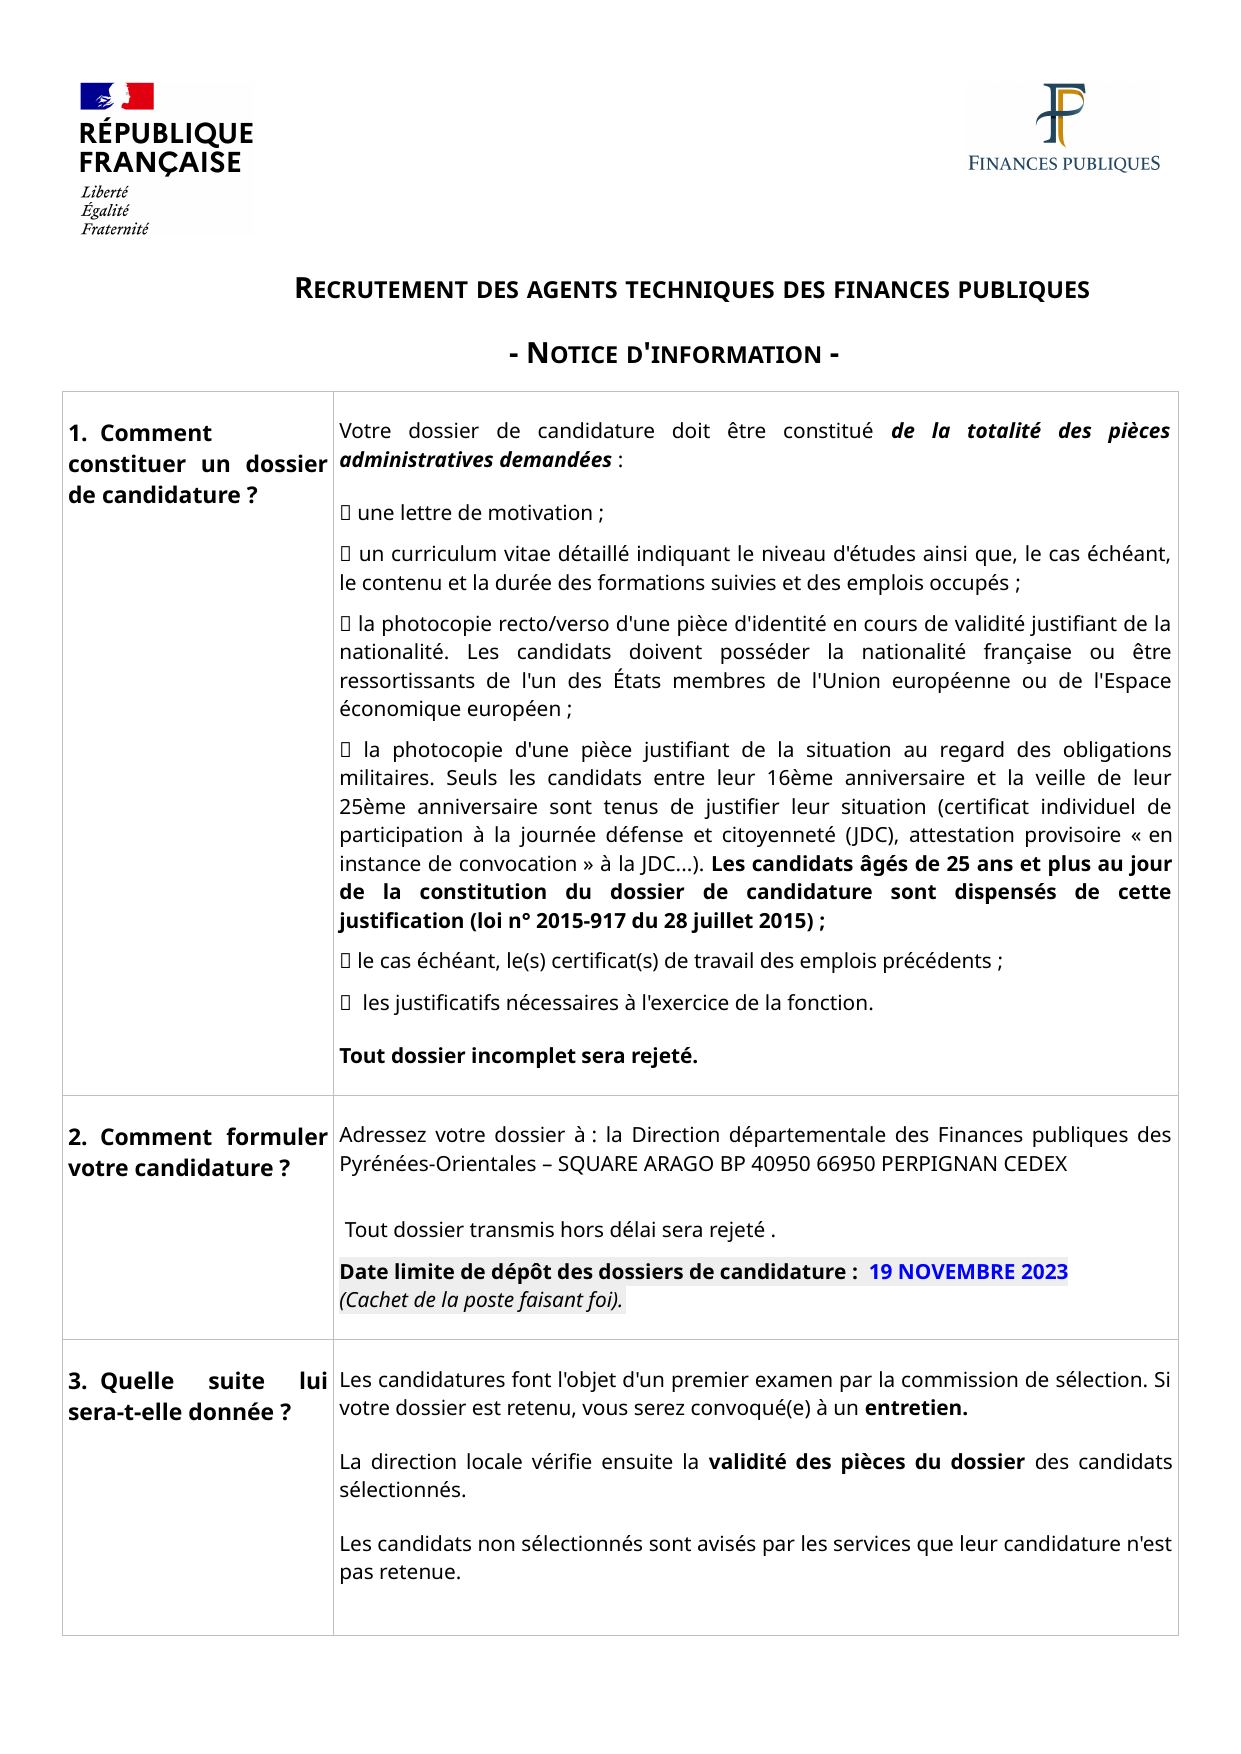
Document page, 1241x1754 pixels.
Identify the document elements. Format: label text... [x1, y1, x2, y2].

table_cell Adressez votre dossier à : la Direction départementale des Finances publiques des Pyrénées-Orientales – SQUARE ARAGO BP 40950 66950 PERPIGNAN CEDEX Tout dossier transmis hors délai sera rejeté . Date limite de dépôt des dossiers de candidature : 19 novembre 2023 (Cachet de la poste faisant foi). [334, 1096, 1178, 1339]
picture [79, 82, 254, 235]
table_cell Quelle suite lui sera-t-elle donnée ? [63, 1340, 333, 1635]
table_header [552, 83, 1161, 249]
table_cell Comment constituer un dossier de candidature ? [63, 392, 333, 1094]
picture [966, 82, 1161, 173]
table_cell Votre dossier de candidature doit être constitué de la totalité des pièces administratives demandées :  une lettre de motivation ;  un curriculum vitae détaillé indiquant le niveau d'études ainsi que, le cas échéant, le contenu et la durée des formations suivies et des emplois occupés ;  la photocopie recto/verso d'une pièce d'identité en cours de validité justifiant de la nationalité. Les candidats doivent posséder la nationalité française ou être ressortissants de l'un des États membres de l'Union européenne ou de l'Espace économique européen ;  la photocopie d'une pièce justifiant de la situation au regard des obligations militaires. Seuls les candidats entre leur 16ème anniversaire et la veille de leur 25ème anniversaire sont tenus de justifier leur situation (certificat individuel de participation à la journée défense et citoyenneté (JDC), attestation provisoire « en instance de convocation » à la JDC...). Les candidats âgés de 25 ans et plus au jour de la constitution du dossier de candidature sont dispensés de cette justification (loi n° 2015-917 du 28 juillet 2015) ;  le cas échéant, le(s) certificat(s) de travail des emplois précédents ;  les justificatifs nécessaires à l'exercice de la fonction. Tout dossier incomplet sera rejeté. [334, 392, 1178, 1094]
table_header [1174, 249, 1178, 391]
table_header Recrutement des agents techniques des finances publiques - Notice d'information - [62, 249, 1174, 391]
table_cell Les candidatures font l'objet d'un premier examen par la commission de sélection. Si votre dossier est retenu, vous serez convoqué(e) à un entretien. La direction locale vérifie ensuite la validité des pièces du dossier des candidats sélectionnés. Les candidats non sélectionnés sont avisés par les services que leur candidature n'est pas retenue. [334, 1340, 1178, 1635]
table_cell Comment formuler votre candidature ? [63, 1096, 333, 1339]
table_header [80, 83, 552, 249]
